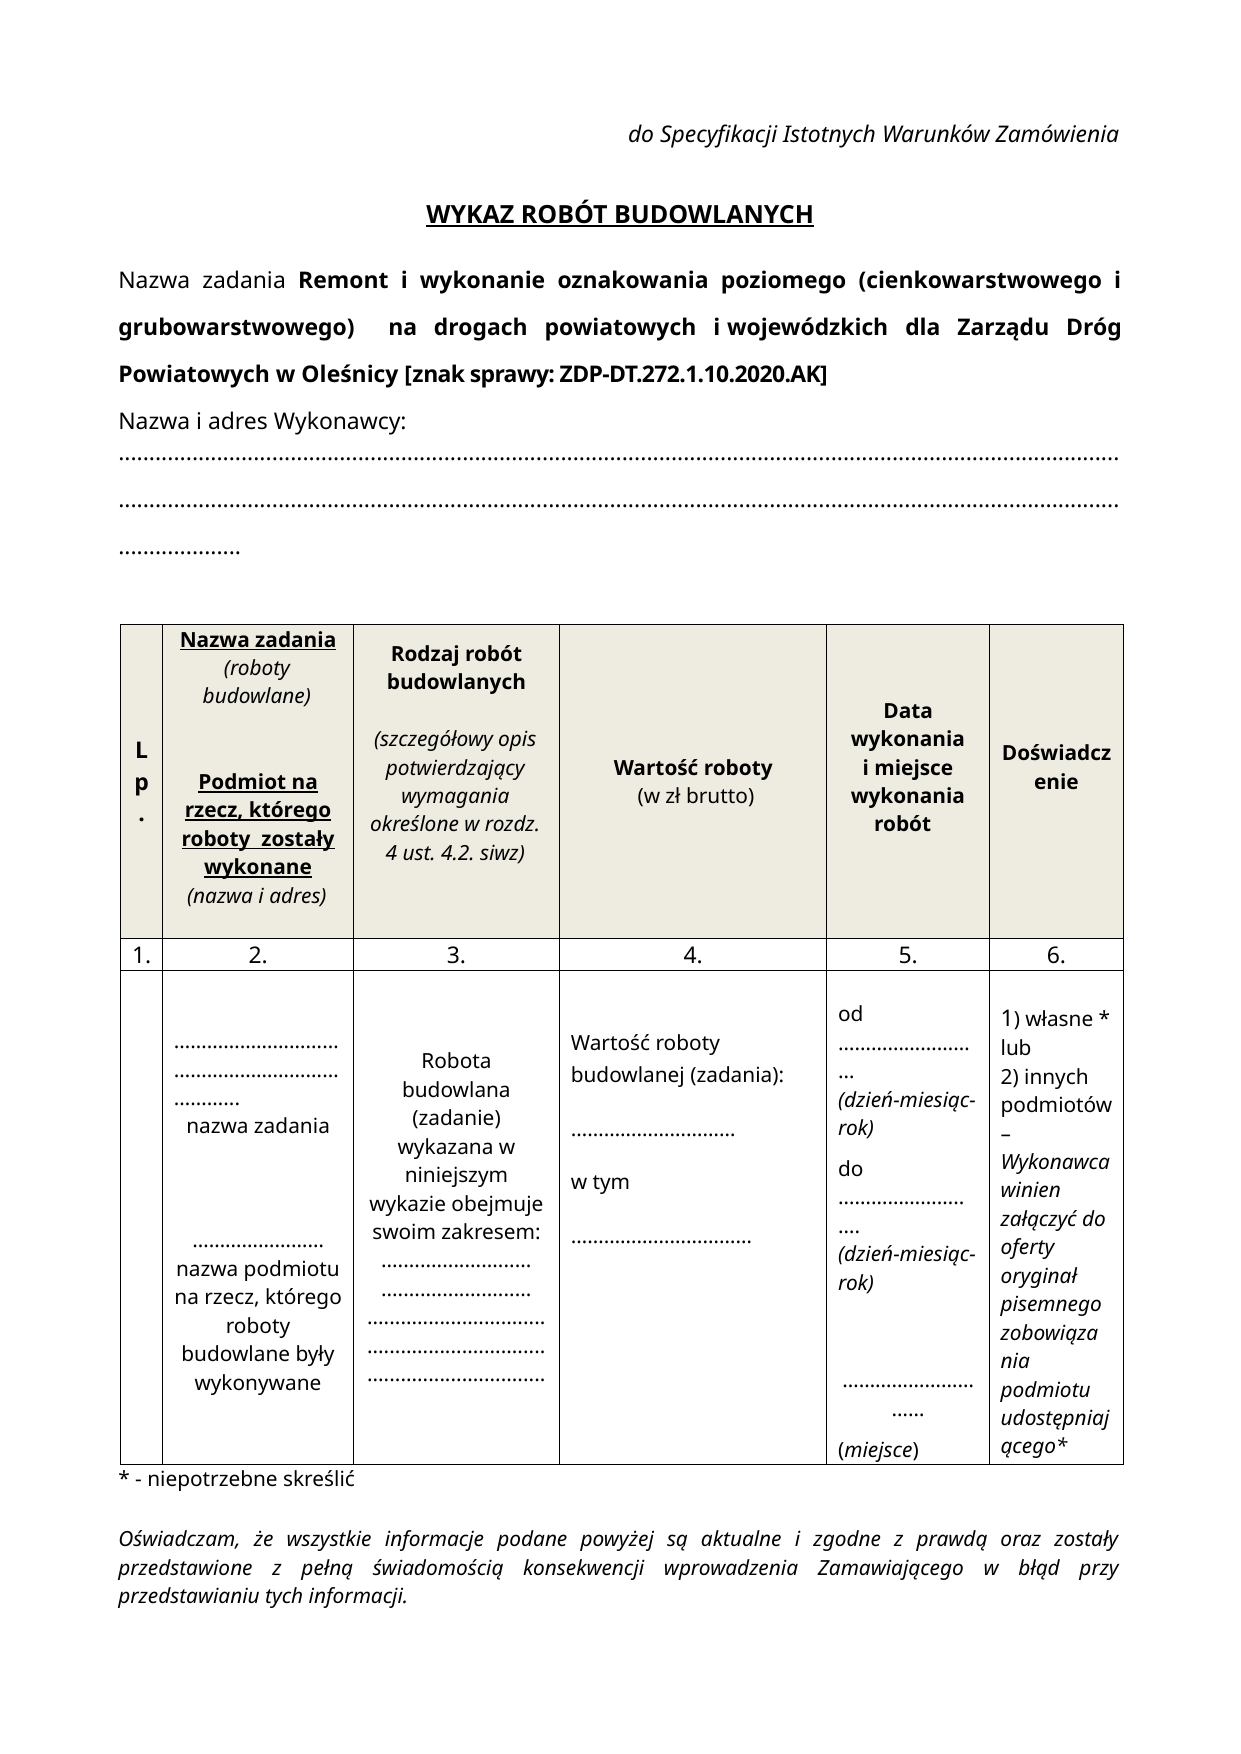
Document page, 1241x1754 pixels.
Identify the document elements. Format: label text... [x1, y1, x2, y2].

table_cell 1. [121, 939, 162, 970]
text .......................................................................................................................................................................................................................................................................................................................................................... [118, 436, 1122, 561]
table_cell [121, 971, 162, 1463]
table_cell 6. [990, 939, 1123, 970]
table_header Lp. [121, 625, 162, 938]
table_cell od ……………………… (dzień-miesiąc-rok) do …………………..…. (dzień-miesiąc-rok) ………………………… (miejsce) [827, 971, 989, 1463]
table_cell Wartość roboty budowlanej (zadania): ………………………… w tym …………………………… [560, 971, 826, 1463]
table_header Data wykonania i miejsce wykonania robót [827, 625, 989, 938]
table_cell ……………………………………………………………... nazwa zadania …………………… nazwa podmiotu na rzecz, którego roboty budowlane były wykonywane [163, 971, 353, 1463]
table_cell Robota budowlana (zadanie) wykazana w niniejszym wykazie obejmuje swoim zakresem: ........................... ........................... ................................................................................................ [354, 971, 559, 1463]
table_cell 4. [560, 939, 826, 970]
text Nazwa zadania Remont i wykonanie oznakowania poziomego (cienkowarstwowego i grubowarstwowego) na drogach powiatowych i wojewódzkich dla Zarządu Dróg Powiatowych w Oleśnicy [znak sprawy: ZDP-DT.272.1.10.2020.AK] [118, 264, 1122, 389]
text do Specyfikacji Istotnych Warunków Zamówienia [118, 118, 1122, 149]
table_header Wartość roboty (w zł brutto) [560, 625, 826, 938]
table_header Doświadczenie [990, 625, 1123, 938]
table_cell 5. [827, 939, 989, 970]
text Nazwa i adres Wykonawcy: [118, 405, 1122, 436]
text WYKAZ ROBÓT BUDOWLANYCH [118, 196, 1122, 230]
table_cell 2. [163, 939, 353, 970]
text Oświadczam, że wszystkie informacje podane powyżej są aktualne i zgodne z prawdą oraz zostały przedstawione z pełną świadomością konsekwencji wprowadzenia Zamawiającego w błąd przy przedstawianiu tych informacji. [118, 1524, 1122, 1609]
table_header Nazwa zadania (roboty budowlane) Podmiot na rzecz, którego roboty zostały wykonane (nazwa i adres) [163, 625, 353, 938]
text * - niepotrzebne skreślić [118, 1464, 1122, 1493]
table_cell 1) własne * lub 2) innych podmiotów – Wykonawca winien załączyć do oferty oryginał pisemnego zobowiązania podmiotu udostępniającego* [990, 971, 1123, 1463]
table_header Rodzaj robót budowlanych (szczegółowy opis potwierdzający wymagania określone w rozdz. 4 ust. 4.2. siwz) [354, 625, 559, 938]
table_cell 3. [354, 939, 559, 970]
